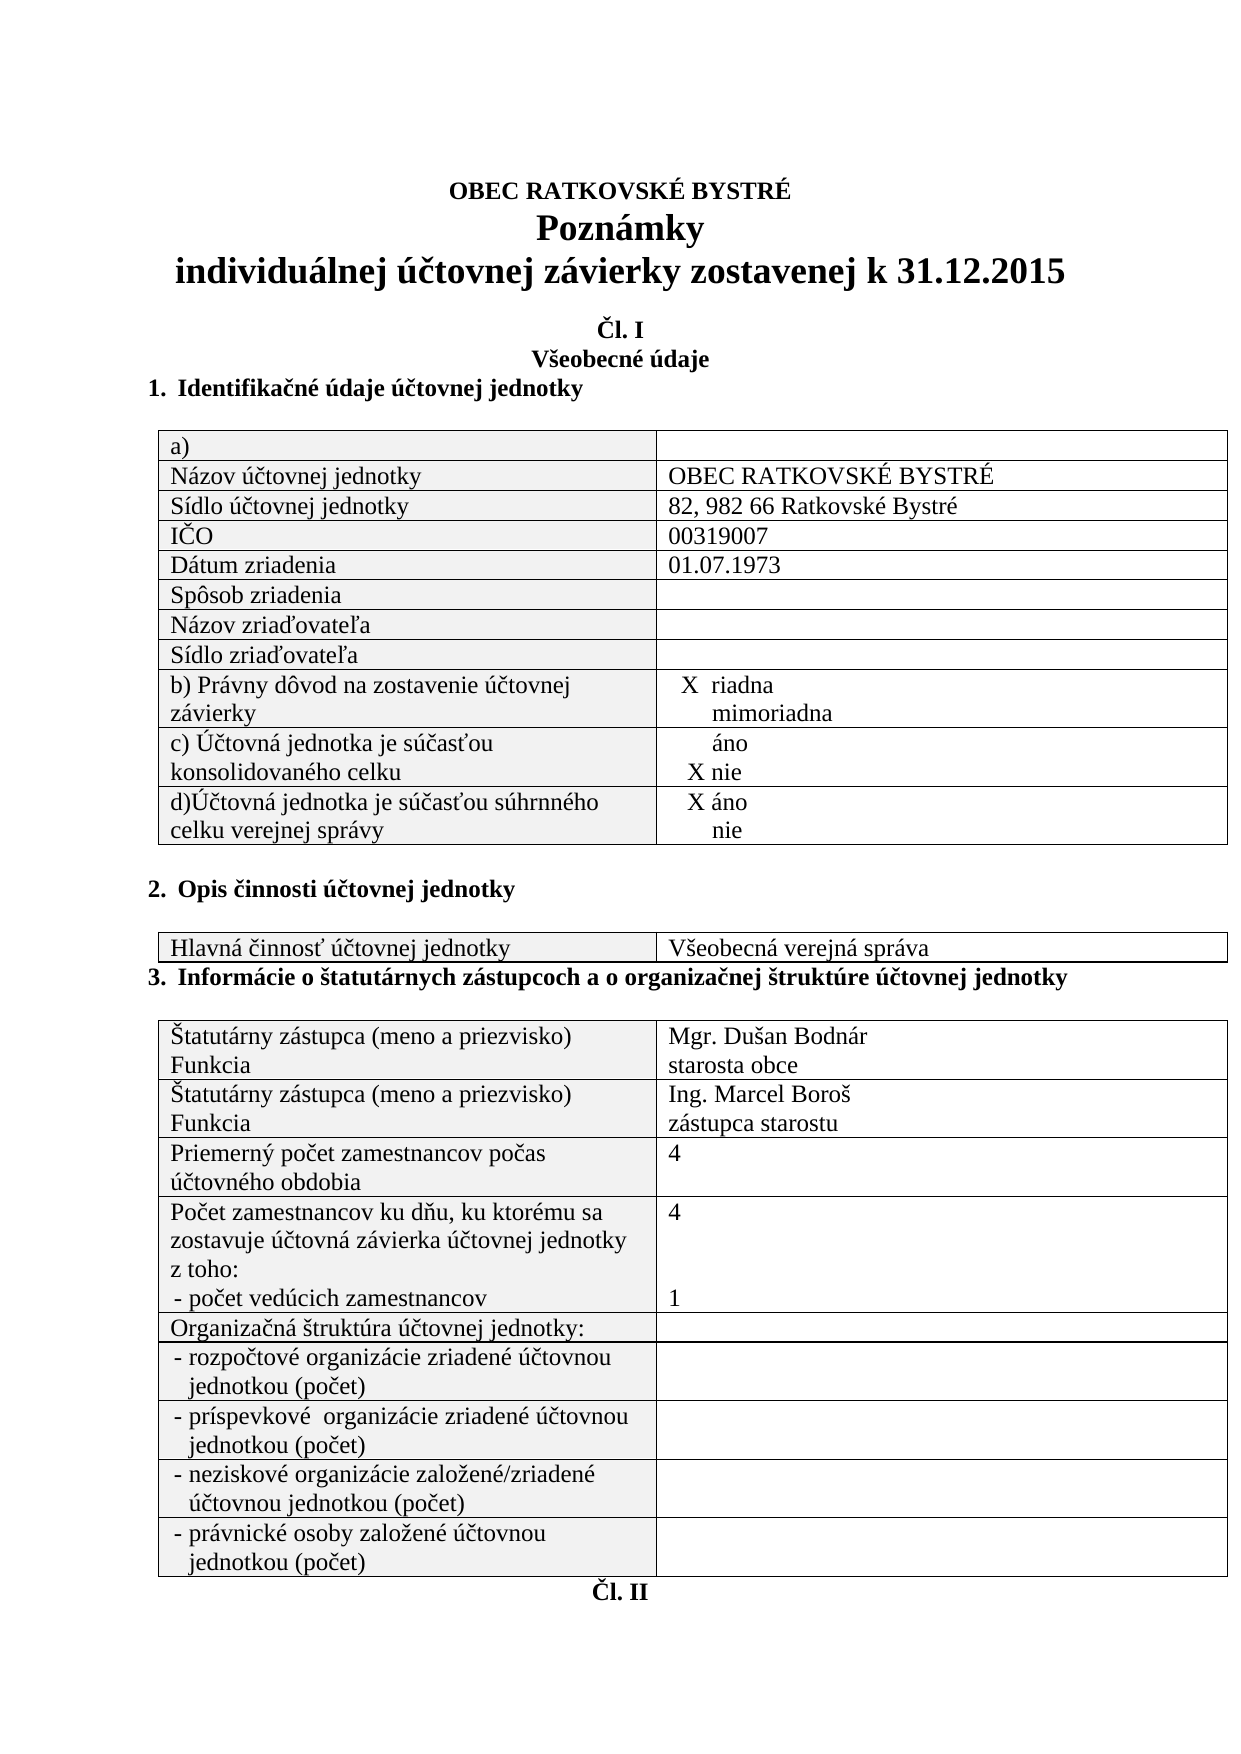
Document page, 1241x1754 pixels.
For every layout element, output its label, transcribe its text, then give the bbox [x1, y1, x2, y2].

table_header Štatutárny zástupca (meno a priezvisko) Funkcia [159, 1021, 656, 1078]
text individuálnej účtovnej závierky zostavenej k 31.12.2015 [148, 248, 1093, 291]
table_cell [657, 580, 1227, 609]
table_cell Spôsob zriadenia [159, 580, 656, 609]
table_cell [657, 1313, 1227, 1341]
table_cell neziskové organizácie založené/zriadené účtovnou jednotkou (počet) [159, 1460, 656, 1517]
table_cell Sídlo účtovnej jednotky [159, 491, 656, 520]
table_cell Názov účtovnej jednotky [159, 461, 656, 490]
text OBEC RATKOVSKÉ BYSTRÉ [148, 176, 1093, 205]
table_cell príspevkové organizácie zriadené účtovnou jednotkou (počet) [159, 1401, 656, 1458]
text Všeobecné údaje [148, 344, 1093, 373]
table_header Všeobecná verejná správa [657, 933, 1227, 961]
table_cell d)Účtovná jednotka je súčasťou súhrnného celku verejnej správy [159, 787, 656, 844]
table_cell Dátum zriadenia [159, 551, 656, 579]
table_header Hlavná činnosť účtovnej jednotky [159, 933, 656, 961]
table_cell Názov zriaďovateľa [159, 610, 656, 639]
table_cell rozpočtové organizácie zriadené účtovnou jednotkou (počet) [159, 1343, 656, 1400]
table_cell Štatutárny zástupca (meno a priezvisko) Funkcia [159, 1080, 656, 1137]
table_cell [657, 640, 1227, 669]
table_cell Priemerný počet zamestnancov počas účtovného obdobia [159, 1138, 656, 1196]
table_cell OBEC RATKOVSKÉ BYSTRÉ [657, 461, 1227, 490]
table_header Mgr. Dušan Bodnár starosta obce [657, 1021, 1227, 1078]
table_cell 82, 982 66 Ratkovské Bystré [657, 491, 1227, 520]
table_cell 01.07.1973 [657, 551, 1227, 579]
table_cell [657, 1460, 1227, 1517]
table_cell Organizačná štruktúra účtovnej jednotky: [159, 1313, 656, 1341]
table_cell právnické osoby založené účtovnou jednotkou (počet) [159, 1518, 656, 1576]
text Poznámky [148, 205, 1093, 248]
list Opis činnosti účtovnej jednotky [148, 874, 1093, 903]
table_cell X riadna mimoriadna [657, 670, 1227, 727]
table_cell X áno nie [657, 787, 1227, 844]
table_cell Sídlo zriaďovateľa [159, 640, 656, 669]
table_cell Počet zamestnancov ku dňu, ku ktorému sa zostavuje účtovná závierka účtovnej jednotky z toho: počet vedúcich zamestnancov [159, 1197, 656, 1312]
text Čl. I [148, 315, 1093, 344]
text Čl. II [148, 1577, 1093, 1605]
table_cell [657, 1401, 1227, 1458]
table_cell IČO [159, 521, 656, 549]
list Identifikačné údaje účtovnej jednotky [148, 373, 1093, 402]
table_cell [657, 1518, 1227, 1576]
table_cell 00319007 [657, 521, 1227, 549]
table_cell b) Právny dôvod na zostavenie účtovnej závierky [159, 670, 656, 727]
table_header [657, 431, 1227, 460]
list Informácie o štatutárnych zástupcoch a o organizačnej štruktúre účtovnej jednotky [148, 962, 1093, 991]
table_cell 4 [657, 1138, 1227, 1196]
table_cell [657, 610, 1227, 639]
table_cell Ing. Marcel Boroš zástupca starostu [657, 1080, 1227, 1137]
table_cell 4 1 [657, 1197, 1227, 1312]
table_cell c) Účtovná jednotka je súčasťou konsolidovaného celku [159, 728, 656, 786]
table_header a) [159, 431, 656, 460]
table_cell áno X nie [657, 728, 1227, 786]
table_cell [657, 1343, 1227, 1400]
